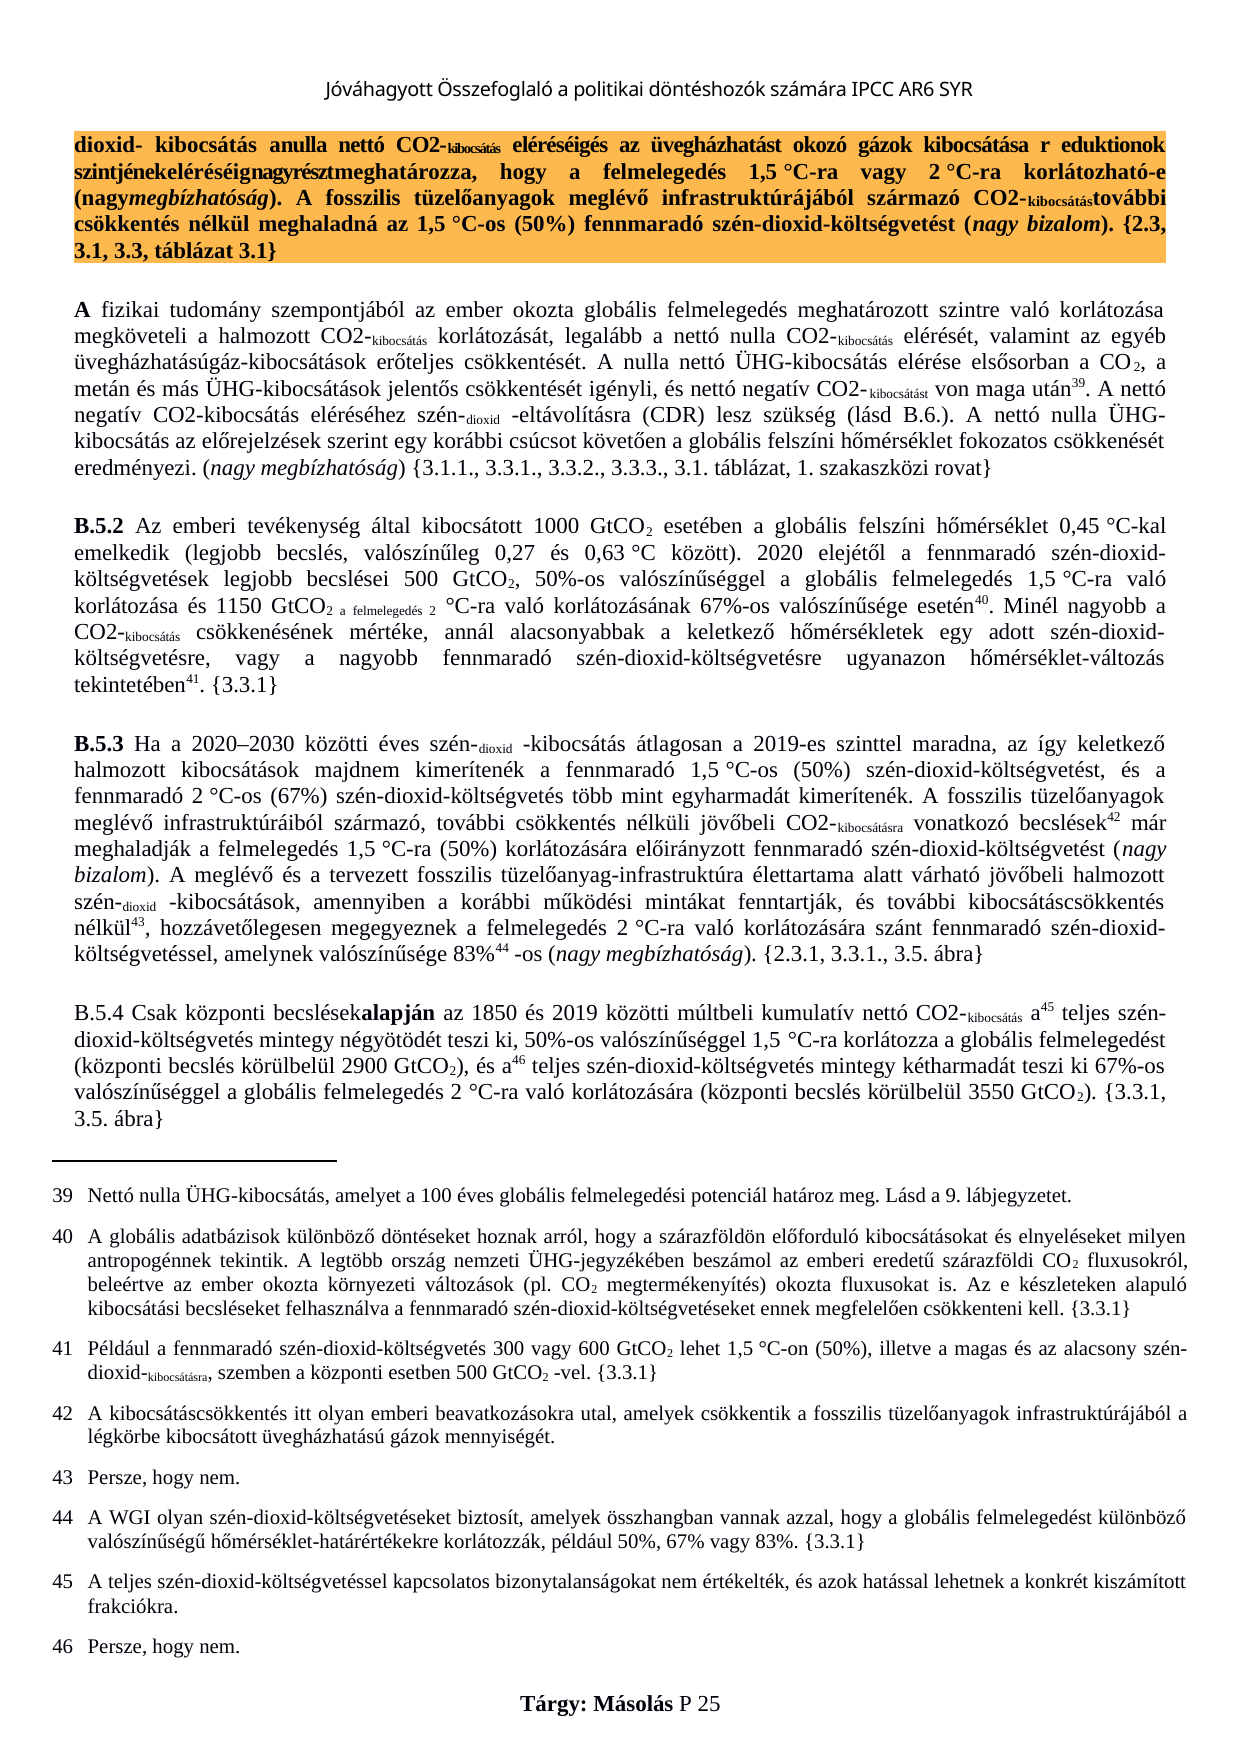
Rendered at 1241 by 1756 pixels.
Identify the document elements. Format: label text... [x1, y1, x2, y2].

text Nettó nulla ÜHG-kibocsátás, amelyet a 100 éves globális felmelegedési potenciál határoz meg. Lásd a 9. lábjegyzetet. [52, 1183, 1188, 1207]
text B.5.4 Csak központi becslésekalapján az 1850 és 2019 közötti múltbeli kumulatív nettó CO2-kibocsátás a teljes szén-dioxid-költségvetés mintegy négyötödét teszi ki, 50%-os valószínűséggel 1,5 °C-ra korlátozza a globális felmelegedést (központi becslés körülbelül 2900 GtCO2), és a teljes szén-dioxid-költségvetés mintegy kétharmadát teszi ki 67%-os valószínűséggel a globális felmelegedés 2 °C-ra való korlátozására (központi becslés körülbelül 3550 GtCO2). {3.3.1, 3.5. ábra} [74, 999, 1166, 1131]
text B.5.3 Ha a 2020–2030 közötti éves szén-dioxid -kibocsátás átlagosan a 2019-es szinttel maradna, az így keletkező halmozott kibocsátások majdnem kimerítenék a fennmaradó 1,5 °C-os (50%) szén-dioxid-költségvetést, és a fennmaradó 2 °C-os (67%) szén-dioxid-költségvetés több mint egyharmadát kimerítenék. A fosszilis tüzelőanyagok meglévő infrastruktúráiból származó, további csökkentés nélküli jövőbeli CO2-kibocsátásra vonatkozó becslések már meghaladják a felmelegedés 1,5 °C-ra (50%) korlátozására előirányzott fennmaradó szén-dioxid-költségvetést (nagy bizalom). A meglévő és a tervezett fosszilis tüzelőanyag-infrastruktúra élettartama alatt várható jövőbeli halmozott szén-dioxid -kibocsátások, amennyiben a korábbi működési mintákat fenntartják, és további kibocsátáscsökkentés nélkül, hozzávetőlegesen megegyeznek a felmelegedés 2 °C-ra való korlátozására szánt fennmaradó szén-dioxid-költségvetéssel, amelynek valószínűsége 83% -os (nagy megbízhatóság). {2.3.1, 3.3.1., 3.5. ábra} [74, 729, 1166, 967]
text A fizikai tudomány szempontjából az ember okozta globális felmelegedés meghatározott szintre való korlátozása megköveteli a halmozott CO2-kibocsátás korlátozását, legalább a nettó nulla CO2-kibocsátás elérését, valamint az egyéb üvegházhatásúgáz-kibocsátások erőteljes csökkentését. A nulla nettó ÜHG-kibocsátás elérése elsősorban a CO2, a metán és más ÜHG-kibocsátások jelentős csökkentését igényli, és nettó negatív CO2-kibocsátást von maga után. A nettó negatív CO2-kibocsátás eléréséhez szén-dioxid -eltávolításra (CDR) lesz szükség (lásd B.6.). A nettó nulla ÜHG-kibocsátás az előrejelzések szerint egy korábbi csúcsot követően a globális felszíni hőmérséklet fokozatos csökkenését eredményezi. (nagy megbízhatóság) {3.1.1., 3.3.1., 3.3.2., 3.3.3., 3.1. táblázat, 1. szakaszközi rovat} [74, 296, 1166, 480]
text A kibocsátáscsökkentés itt olyan emberi beavatkozásokra utal, amelyek csökkentik a fosszilis tüzelőanyagok infrastruktúrájából a légkörbe kibocsátott üvegházhatású gázok mennyiségét. [52, 1400, 1188, 1448]
text Persze, hogy nem. [52, 1465, 1188, 1489]
text A WGI olyan szén-dioxid-költségvetéseket biztosít, amelyek összhangban vannak azzal, hogy a globális felmelegedést különböző valószínűségű hőmérséklet-határértékekre korlátozzák, például 50%, 67% vagy 83%. {3.3.1} [52, 1505, 1188, 1553]
text dioxid- kibocsátás anulla nettó CO2-kibocsátás eléréséigés az üvegházhatást okozó gázok kibocsátása r eduktionok szintjénekeléréséignagyrésztmeghatározza, hogy a felmelegedés 1,5 °C-ra vagy 2 °C-ra korlátozható-e (nagymegbízhatóság). A fosszilis tüzelőanyagok meglévő infrastruktúrájából származó CO2-kibocsátástovábbi csökkentés nélkül meghaladná az 1,5 °C-os (50%) fennmaradó szén-dioxid-költségvetést (nagy bizalom). {2.3, 3.1, 3.3, táblázat 3.1} [74, 131, 1166, 263]
text Például a fennmaradó szén-dioxid-költségvetés 300 vagy 600 GtCO2 lehet 1,5 °C-on (50%), illetve a magas és az alacsony szén-dioxid-kibocsátásra, szemben a központi esetben 500 GtCO2 -vel. {3.3.1} [52, 1336, 1188, 1384]
text A globális adatbázisok különböző döntéseket hoznak arról, hogy a szárazföldön előforduló kibocsátásokat és elnyeléseket milyen antropogénnek tekintik. A legtöbb ország nemzeti ÜHG-jegyzékében beszámol az emberi eredetű szárazföldi CO2 fluxusokról, beleértve az ember okozta környezeti változások (pl. CO2 megtermékenyítés) okozta fluxusokat is. Az e készleteken alapuló kibocsátási becsléseket felhasználva a fennmaradó szén-dioxid-költségvetéseket ennek megfelelően csökkenteni kell. {3.3.1} [52, 1223, 1188, 1320]
text Persze, hogy nem. [52, 1634, 1188, 1658]
text A teljes szén-dioxid-költségvetéssel kapcsolatos bizonytalanságokat nem értékelték, és azok hatással lehetnek a konkrét kiszámított frakciókra. [52, 1569, 1188, 1618]
text B.5.2 Az emberi tevékenység által kibocsátott 1000 GtCO2 esetében a globális felszíni hőmérséklet 0,45 °C-kal emelkedik (legjobb becslés, valószínűleg 0,27 és 0,63 °C között). 2020 elejétől a fennmaradó szén-dioxid-költségvetések legjobb becslései 500 GtCO2, 50%-os valószínűséggel a globális felmelegedés 1,5 °C-ra való korlátozása és 1150 GtCO2 a felmelegedés 2 °C-ra való korlátozásának 67%-os valószínűsége esetén. Minél nagyobb a CO2-kibocsátás csökkenésének mértéke, annál alacsonyabbak a keletkező hőmérsékletek egy adott szén-dioxid-költségvetésre, vagy a nagyobb fennmaradó szén-dioxid-költségvetésre ugyanazon hőmérséklet-változás tekintetében. {3.3.1} [74, 513, 1166, 697]
